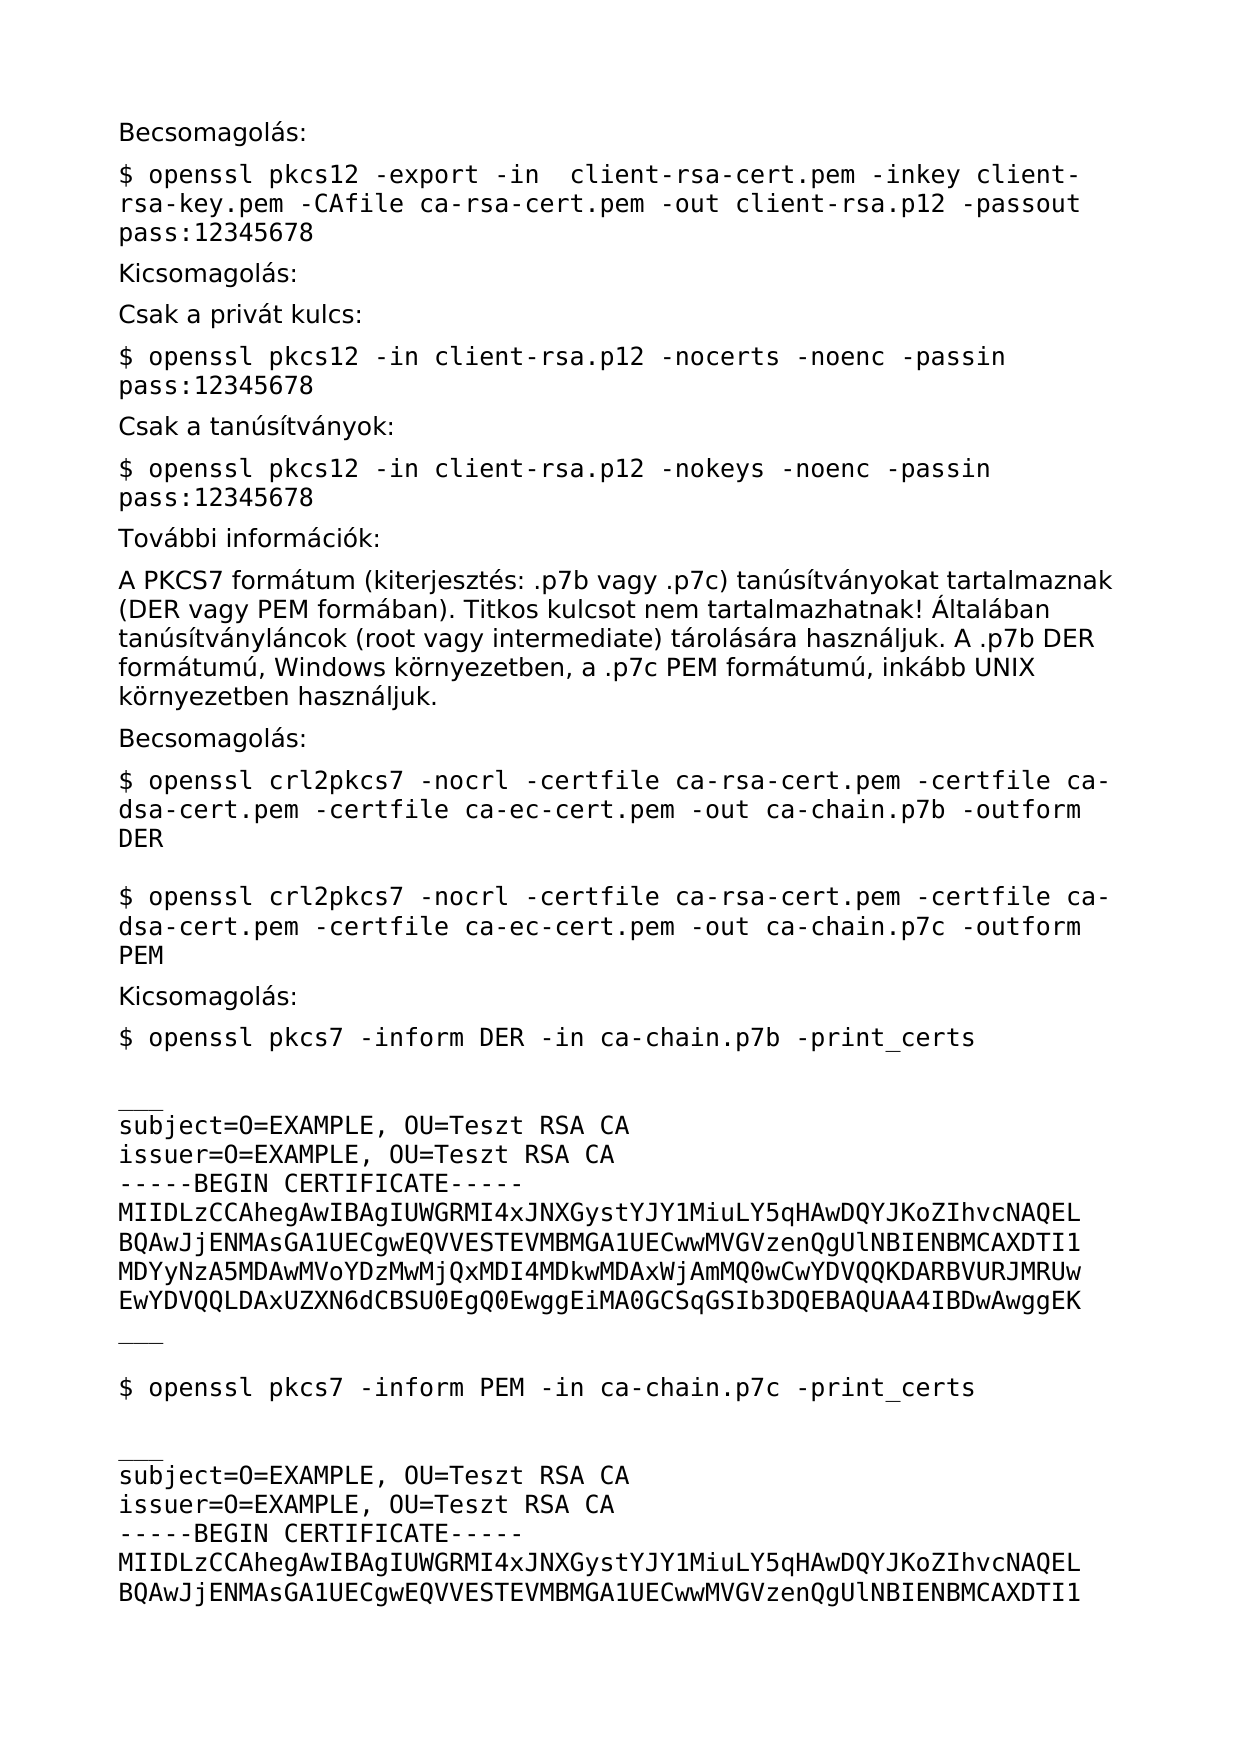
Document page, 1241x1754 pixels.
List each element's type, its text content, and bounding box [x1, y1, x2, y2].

text A PKCS7 formátum (kiterjesztés: .p7b vagy .p7c) tanúsítványokat tartalmaznak (DER vagy PEM formában). Titkos kulcsot nem tartalmazhatnak! Általában tanúsítványláncok (root vagy intermediate) tárolására használjuk. A .p7b DER formátumú, Windows környezetben, a .p7c PEM formátumú, inkább UNIX környezetben használjuk. [118, 566, 1122, 712]
text $ openssl pkcs12 -in client-rsa.p12 -nocerts -noenc -passin pass:12345678 [118, 342, 1122, 401]
text $ openssl pkcs7 -inform DER -in ca-chain.p7b -print_certs ___ subject=O=EXAMPLE, OU=Teszt RSA CA issuer=O=EXAMPLE, OU=Teszt RSA CA -----BEGIN CERTIFICATE----- MIIDLzCCAhegAwIBAgIUWGRMI4xJNXGystYJY1MiuLY5qHAwDQYJKoZIhvcNAQEL BQAwJjENMAsGA1UECgwEQVVESTEVMBMGA1UECwwMVGVzenQgUlNBIENBMCAXDTI1 MDYyNzA5MDAwMVoYDzMwMjQxMDI4MDkwMDAxWjAmMQ0wCwYDVQQKDARBVURJMRUw EwYDVQQLDAxUZXN6dCBSU0EgQ0EwggEiMA0GCSqGSIb3DQEBAQUAA4IBDwAwggEK ___ $ openssl pkcs7 -inform PEM -in ca-chain.p7c -print_certs ___ subject=O=EXAMPLE, OU=Teszt RSA CA issuer=O=EXAMPLE, OU=Teszt RSA CA -----BEGIN CERTIFICATE----- MIIDLzCCAhegAwIBAgIUWGRMI4xJNXGystYJY1MiuLY5qHAwDQYJKoZIhvcNAQEL BQAwJjENMAsGA1UECgwEQVVESTEVMBMGA1UECwwMVGVzenQgUlNBIENBMCAXDTI1 [118, 1023, 1122, 1607]
text $ openssl crl2pkcs7 -nocrl -certfile ca-rsa-cert.pem -certfile ca-dsa-cert.pem -certfile ca-ec-cert.pem -out ca-chain.p7b -outform DER $ openssl crl2pkcs7 -nocrl -certfile ca-rsa-cert.pem -certfile ca-dsa-cert.pem -certfile ca-ec-cert.pem -out ca-chain.p7c -outform PEM [118, 766, 1122, 970]
text Kicsomagolás: [118, 259, 1122, 288]
text Kicsomagolás: [118, 982, 1122, 1011]
text $ openssl pkcs12 -export -in client-rsa-cert.pem -inkey client-rsa-key.pem -CAfile ca-rsa-cert.pem -out client-rsa.p12 -passout pass:12345678 [118, 160, 1122, 247]
text $ openssl pkcs12 -in client-rsa.p12 -nokeys -noenc -passin pass:12345678 [118, 454, 1122, 512]
text További információk: [118, 524, 1122, 553]
text Csak a tanúsítványok: [118, 412, 1122, 442]
text Becsomagolás: [118, 724, 1122, 753]
text Csak a privát kulcs: [118, 301, 1122, 330]
text Becsomagolás: [118, 118, 1122, 147]
